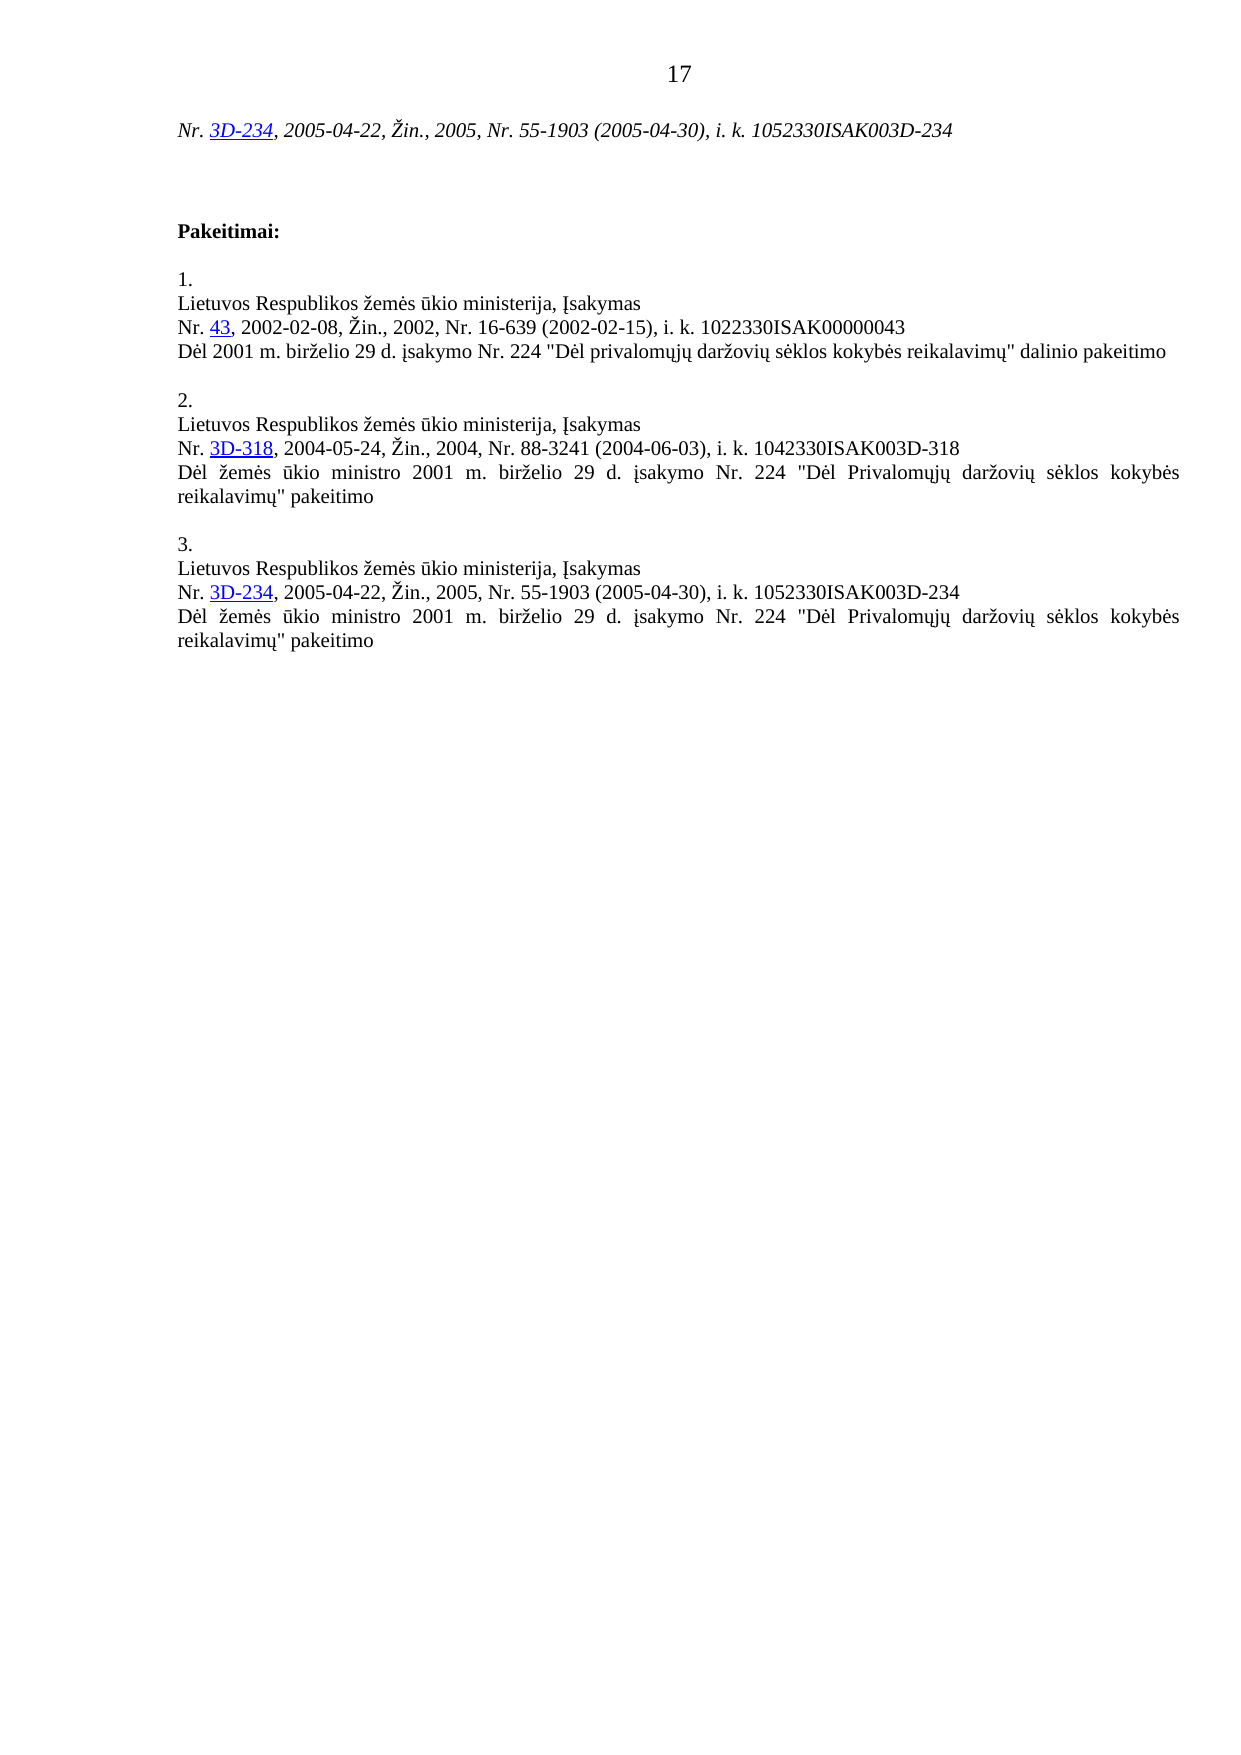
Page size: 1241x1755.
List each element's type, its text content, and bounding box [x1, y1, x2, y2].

text Lietuvos Respublikos žemės ūkio ministerija, Įsakymas [177, 556, 1181, 580]
text Nr. 43, 2002-02-08, Žin., 2002, Nr. 16-639 (2002-02-15), i. k. 1022330ISAK00000043 [177, 315, 1181, 339]
text 3. [177, 532, 1181, 556]
text Nr. 3D-234, 2005-04-22, Žin., 2005, Nr. 55-1903 (2005-04-30), i. k. 1052330ISAK003D-234 [177, 580, 1181, 604]
text Nr. 3D-234, 2005-04-22, Žin., 2005, Nr. 55-1903 (2005-04-30), i. k. 1052330ISAK003D-234 [177, 118, 1181, 142]
text 2. [177, 387, 1181, 412]
text Dėl žemės ūkio ministro 2001 m. birželio 29 d. įsakymo Nr. 224 "Dėl Privalomųjų daržovių sėklos kokybės reikalavimų" pakeitimo [177, 460, 1181, 508]
text Lietuvos Respublikos žemės ūkio ministerija, Įsakymas [177, 291, 1181, 315]
text Nr. 3D-318, 2004-05-24, Žin., 2004, Nr. 88-3241 (2004-06-03), i. k. 1042330ISAK003D-318 [177, 436, 1181, 460]
text Lietuvos Respublikos žemės ūkio ministerija, Įsakymas [177, 412, 1181, 436]
text Pakeitimai: [177, 219, 1181, 243]
text Dėl žemės ūkio ministro 2001 m. birželio 29 d. įsakymo Nr. 224 "Dėl Privalomųjų daržovių sėklos kokybės reikalavimų" pakeitimo [177, 604, 1181, 652]
text 1. [177, 267, 1181, 291]
text Dėl 2001 m. birželio 29 d. įsakymo Nr. 224 "Dėl privalomųjų daržovių sėklos kokybės reikalavimų" dalinio pakeitimo [177, 339, 1181, 363]
